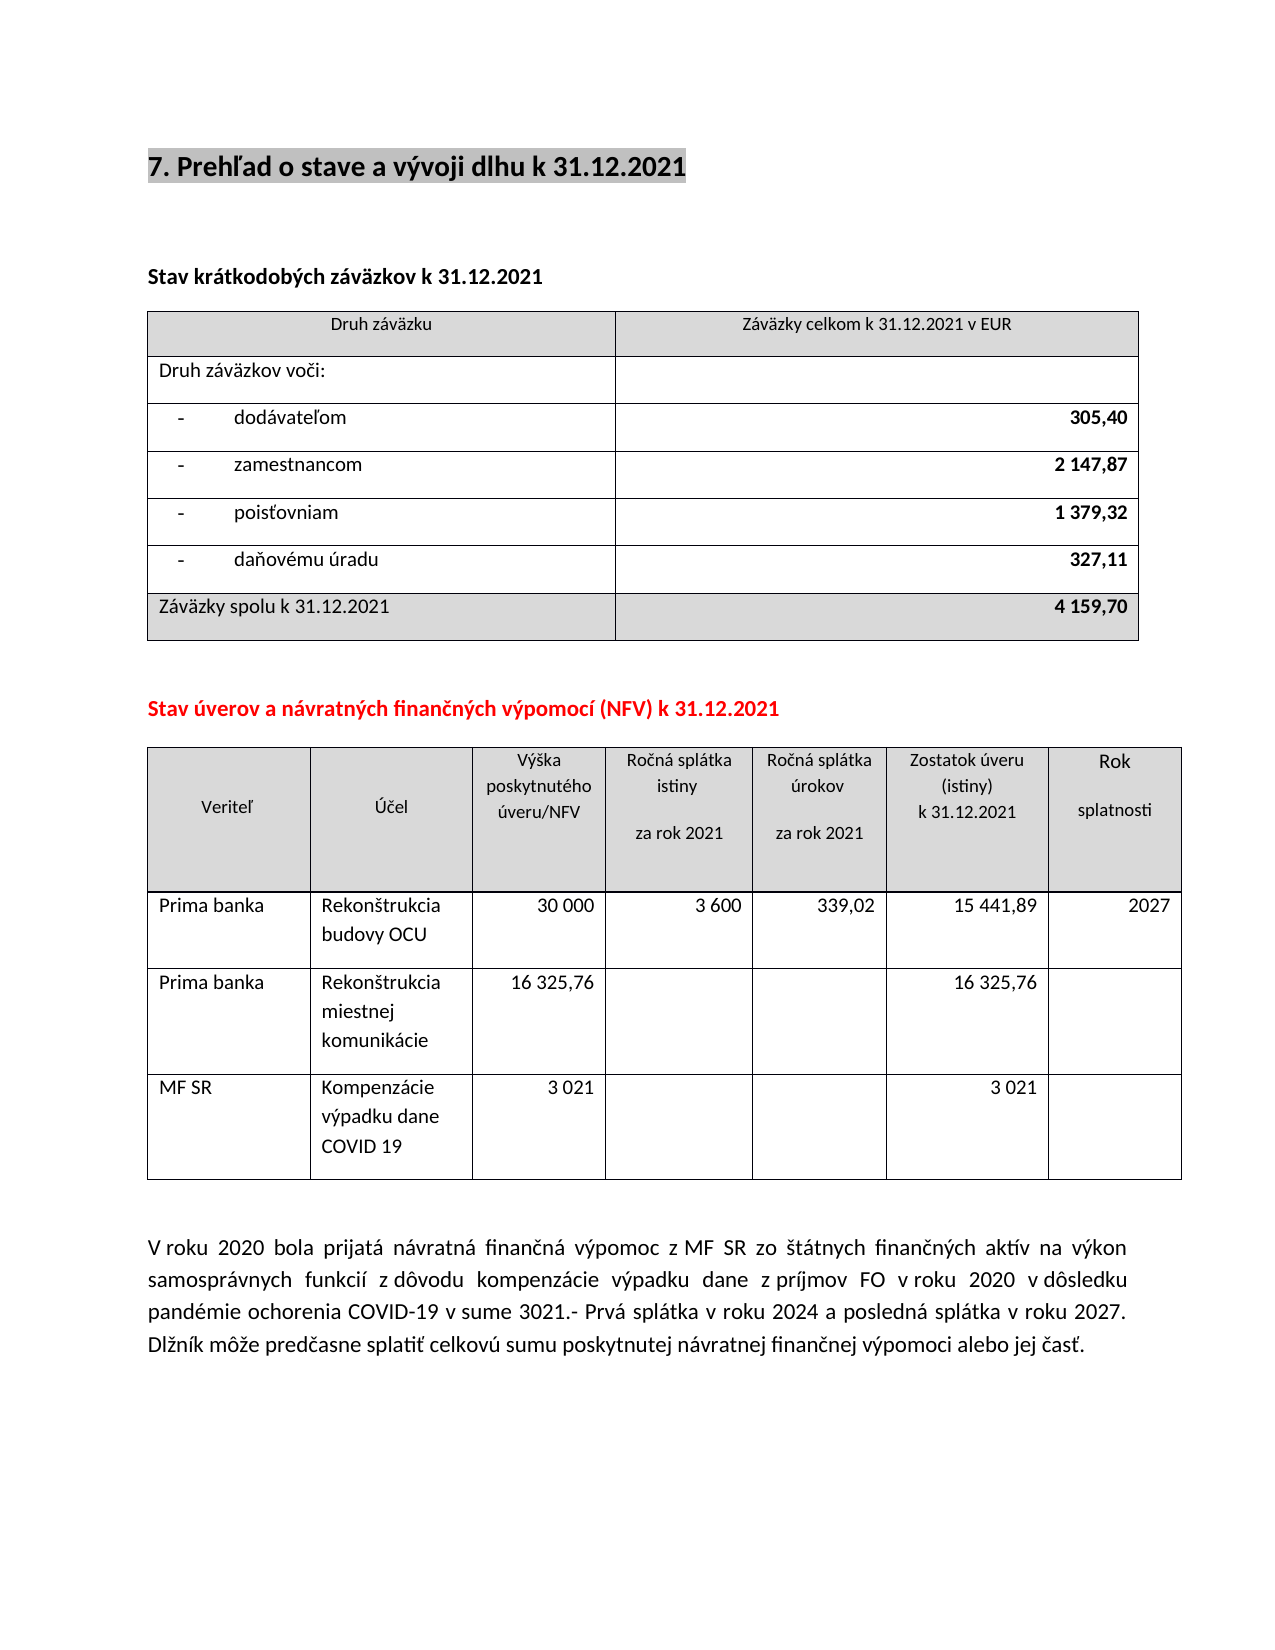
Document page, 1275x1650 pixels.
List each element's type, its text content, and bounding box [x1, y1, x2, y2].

table_header [615, 263, 1139, 311]
table_cell 1 379,32 [616, 499, 1138, 545]
table_cell MF SR [148, 1075, 310, 1179]
table_cell Druh záväzku [148, 312, 615, 356]
table_cell [606, 1075, 752, 1179]
table_cell [606, 969, 752, 1073]
table_cell 339,02 [753, 893, 886, 968]
table_cell dodávateľom [148, 404, 615, 451]
table_cell Záväzky celkom k 31.12.2021 v EUR [616, 312, 1138, 356]
table_cell 3 021 [887, 1075, 1048, 1179]
table_cell 15 441,89 [887, 893, 1048, 968]
table_cell [1049, 1075, 1181, 1179]
table_cell poisťovniam [148, 499, 615, 545]
text 7. Prehľad o stave a vývoji dlhu k 31.12.2021 [148, 148, 1127, 183]
table_cell daňovému úradu [148, 546, 615, 592]
table_cell 3 021 [473, 1075, 605, 1179]
table_cell 2 147,87 [616, 452, 1138, 498]
table_cell Prima banka [148, 893, 310, 968]
table_cell [753, 1075, 886, 1179]
table_header Výška poskytnutého úveru/NFV [473, 748, 605, 891]
table_header Ročná splátka istiny za rok 2021 [606, 748, 752, 891]
table_cell Prima banka [148, 969, 310, 1073]
text V roku 2020 bola prijatá návratná finančná výpomoc z MF SR zo štátnych finančných aktív na výkon samosprávnych funkcií z dôvodu kompenzácie výpadku dane z príjmov FO v roku 2020 v dôsledku pandémie ochorenia COVID-19 v sume 3021.- Prvá splátka v roku 2024 a posledná splátka v roku 2027. Dlžník môže predčasne splatiť celkovú sumu poskytnutej návratnej finančnej výpomoci alebo jej časť. [148, 1233, 1127, 1358]
table_header Ročná splátka úrokov za rok 2021 [753, 748, 886, 891]
table_cell Rekonštrukcia miestnej komunikácie [311, 969, 472, 1073]
table_cell [753, 969, 886, 1073]
table_cell 2027 [1049, 893, 1181, 968]
table_cell zamestnancom [148, 452, 615, 498]
table_cell 16 325,76 [887, 969, 1048, 1073]
table_cell 16 325,76 [473, 969, 605, 1073]
table_cell [616, 357, 1138, 403]
table_header Stav krátkodobých záväzkov k 31.12.2021 [148, 263, 615, 311]
table_cell 3 600 [606, 893, 752, 968]
table_cell 30 000 [473, 893, 605, 968]
table_cell 305,40 [616, 404, 1138, 451]
table_header Zostatok úveru (istiny) k 31.12.2021 [887, 748, 1048, 891]
table_cell Kompenzácie výpadku dane COVID 19 [311, 1075, 472, 1179]
table_header Veriteľ [148, 748, 310, 891]
table_cell Rekonštrukcia budovy OCU [311, 893, 472, 968]
table_cell [1049, 969, 1181, 1073]
text Stav úverov a návratných finančných výpomocí (NFV) k 31.12.2021 [148, 694, 1127, 722]
table_cell 4 159,70 [616, 594, 1138, 640]
table_cell 327,11 [616, 546, 1138, 592]
table_cell Druh záväzkov voči: [148, 357, 615, 403]
table_header Rok splatnosti [1049, 748, 1181, 891]
table_header Účel [311, 748, 472, 891]
table_cell Záväzky spolu k 31.12.2021 [148, 594, 615, 640]
